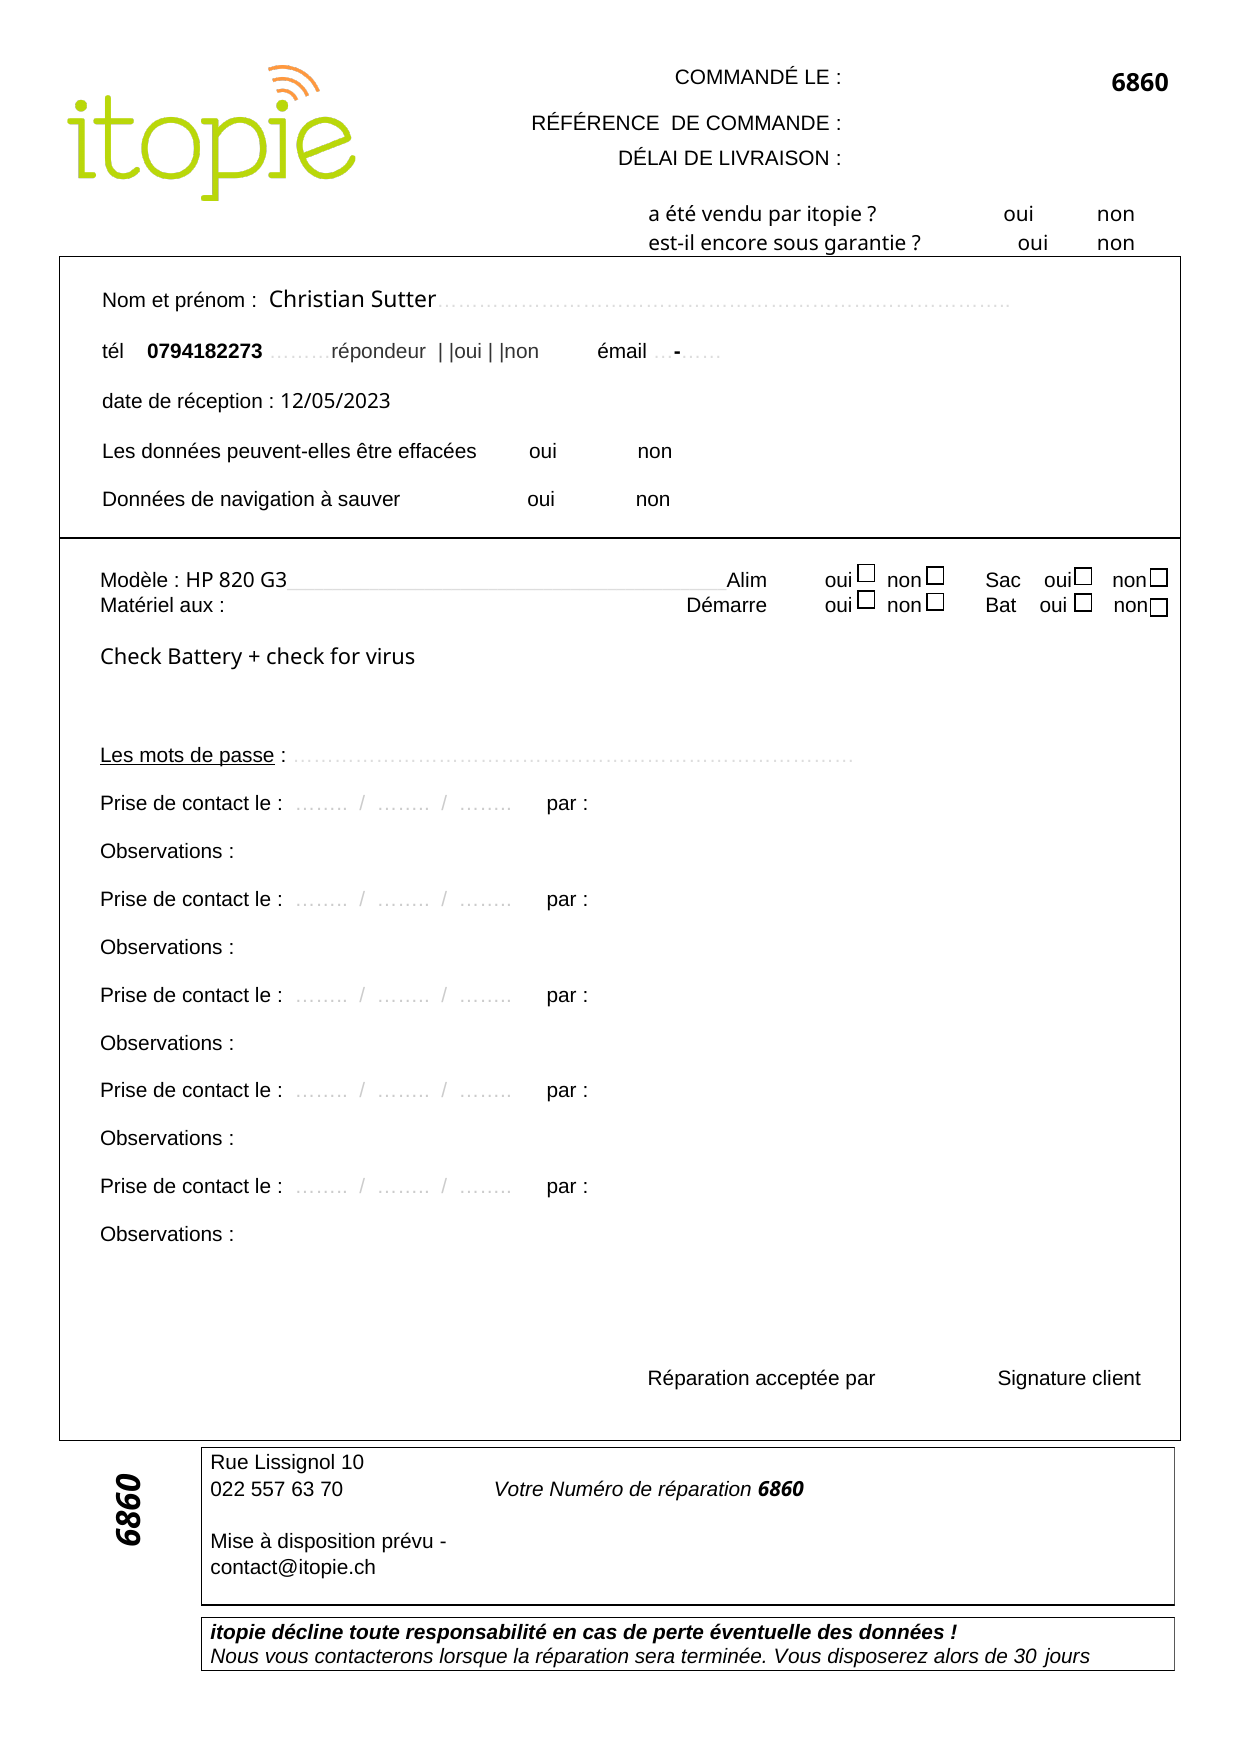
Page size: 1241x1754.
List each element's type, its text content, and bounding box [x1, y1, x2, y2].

table_cell [847, 140, 1180, 175]
table_cell itopie décline toute responsabilité en cas de perte éventuelle des données ! Nous vous contacterons lorsque la réparation sera terminée. Vous disposerez alors de 30 jours [195, 1611, 1180, 1677]
table_cell [847, 105, 1180, 140]
text a été vendu par itopie ? oui non [59, 199, 1181, 228]
table_cell DÉLAI DE LIVRAISON : [490, 140, 847, 175]
text Observations : [60, 1219, 1180, 1246]
table_header COMMANDÉ LE : [490, 59, 847, 104]
table_cell RÉFÉRENCE DE COMMANDE : [490, 105, 847, 140]
text Check Battery + check for virus [60, 638, 1180, 671]
text Les données peuvent-elles être effacées oui non [60, 436, 1180, 463]
text Prise de contact le : …….. / …….. / …….. par : [60, 1075, 1180, 1102]
text date de réception : 12/05/2023 [60, 383, 1180, 415]
text Prise de contact le : …….. / …….. / …….. par : [60, 979, 1180, 1006]
table_header 6860 [59, 1441, 195, 1677]
text Nom et prénom : Christian Sutter……………………………………………………………………….. [60, 280, 1180, 314]
picture [67, 65, 356, 201]
text Prise de contact le : …….. / …….. / …….. par : [60, 1171, 1180, 1198]
text Observations : [60, 1123, 1180, 1150]
text tél 0794182273 ………répondeur | |oui | |non émail …-…… [60, 335, 1180, 362]
text Données de navigation à sauver oui non [60, 484, 1180, 511]
text Prise de contact le : …….. / …….. / …….. par : [60, 788, 1180, 815]
text Réparation acceptée par Signature client [60, 1363, 1180, 1390]
text Modèle : HP 820 G3 Alim oui non Sac oui non [60, 562, 856, 590]
text Observations : [60, 836, 1180, 863]
text Prise de contact le : …….. / …….. / …….. par : [60, 883, 1180, 911]
text est-il encore sous garantie ? oui non [59, 228, 1181, 256]
text Modèle : HP 820 G3 Alim oui non Sac oui non [879, 562, 925, 590]
text Les mots de passe : ……………………………………………………………………… [60, 740, 1180, 767]
text Modèle : HP 820 G3 Alim oui non Sac oui non [948, 562, 1180, 590]
table_header Rue Lissignol 10 022 557 63 70 Votre Numéro de réparation 6860 Mise à disposition prévu - contact@itopie.ch [195, 1441, 1180, 1611]
text Matériel aux : Démarre oui non Bat oui non [60, 590, 1180, 617]
text Observations : [60, 931, 1180, 958]
table_header 6860 [847, 59, 1180, 104]
text Observations : [60, 1027, 1180, 1054]
